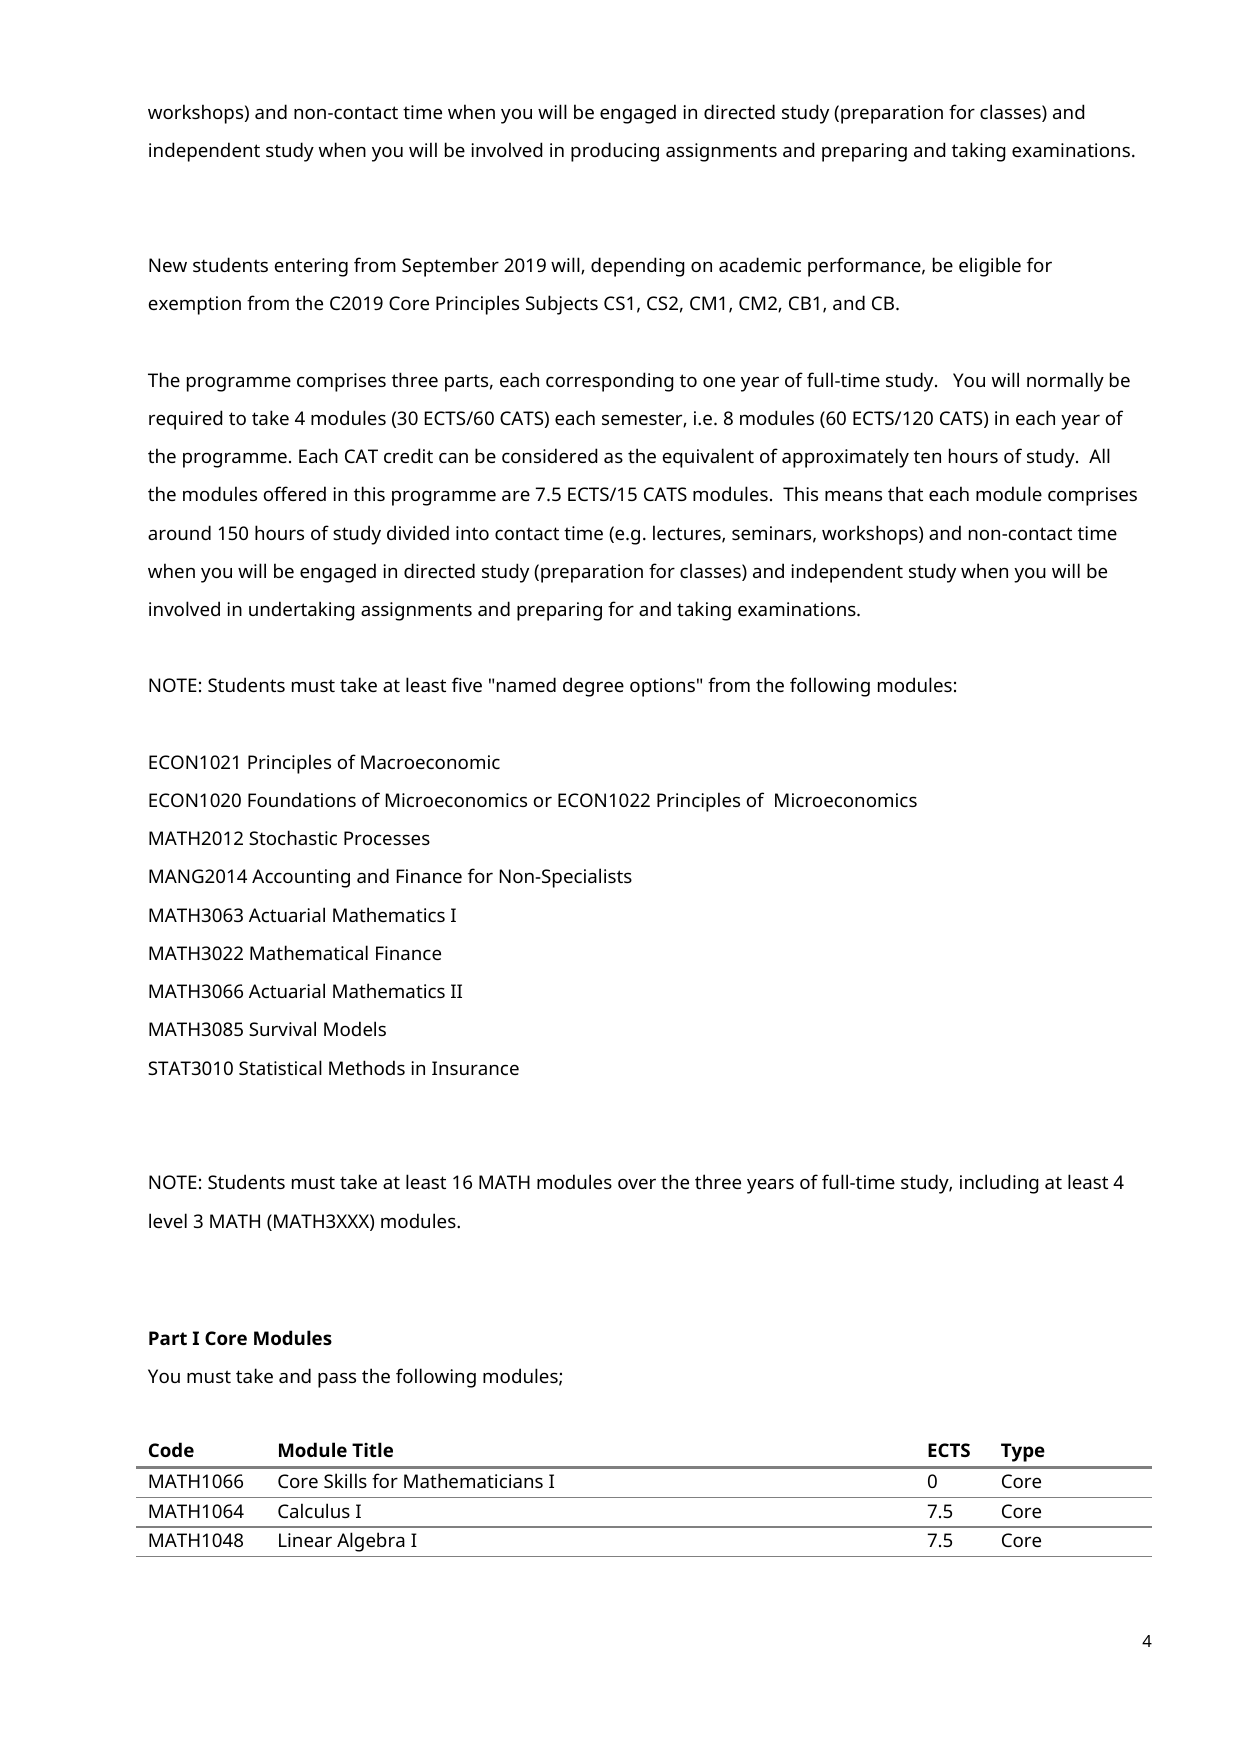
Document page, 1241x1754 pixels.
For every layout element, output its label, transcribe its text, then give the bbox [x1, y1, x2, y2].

table_cell Calculus I [266, 1498, 916, 1526]
table_cell [136, 1557, 1152, 1593]
table_cell Code [136, 1438, 266, 1466]
table_cell 0 [916, 1469, 989, 1497]
table_cell ECTS [916, 1438, 989, 1466]
table_cell Type [989, 1438, 1152, 1466]
table_cell MATH1048 [136, 1528, 266, 1556]
table_header workshops) and non-contact time when you will be engaged in directed study (preparation for classes) and independent study when you will be involved in producing assignments and preparing and taking examinations. New students entering from September 2019 will, depending on academic performance, be eligible for exemption from the C2019 Core Principles Subjects CS1, CS2, CM1, CM2, CB1, and CB. The programme comprises three parts, each corresponding to one year of full-time study. You will normally be required to take 4 modules (30 ECTS/60 CATS) each semester, i.e. 8 modules (60 ECTS/120 CATS) in each year of the programme. Each CAT credit can be considered as the equivalent of approximately ten hours of study. All the modules offered in this programme are 7.5 ECTS/15 CATS modules. This means that each module comprises around 150 hours of study divided into contact time (e.g. lectures, seminars, workshops) and non-contact time when you will be engaged in directed study (preparation for classes) and independent study when you will be involved in undertaking assignments and preparing for and taking examinations. NOTE: Students must take at least five "named degree options" from the following modules: ECON1021 Principles of Macroeconomic ECON1020 Foundations of Microeconomics or ECON1022 Principles of Microeconomics MATH2012 Stochastic Processes MANG2014 Accounting and Finance for Non-Specialists MATH3063 Actuarial Mathematics I MATH3022 Mathematical Finance MATH3066 Actuarial Mathematics II MATH3085 Survival Models STAT3010 Statistical Methods in Insurance NOTE: Students must take at least 16 MATH modules over the three years of full-time study, including at least 4 level 3 MATH (MATH3XXX) modules. [136, 99, 1152, 1287]
table_cell 7.5 [916, 1498, 989, 1526]
table_cell Module Title [266, 1438, 916, 1466]
table_cell 7.5 [916, 1528, 989, 1556]
table_cell Core [989, 1528, 1152, 1556]
table_cell Linear Algebra I [266, 1528, 916, 1556]
table_cell MATH1066 [136, 1469, 266, 1497]
table_cell MATH1064 [136, 1498, 266, 1526]
table_cell Core Skills for Mathematicians I [266, 1469, 916, 1497]
table_cell Core [989, 1469, 1152, 1497]
table_cell Core [989, 1498, 1152, 1526]
table_cell Part I Core Modules You must take and pass the following modules; [136, 1287, 1152, 1437]
